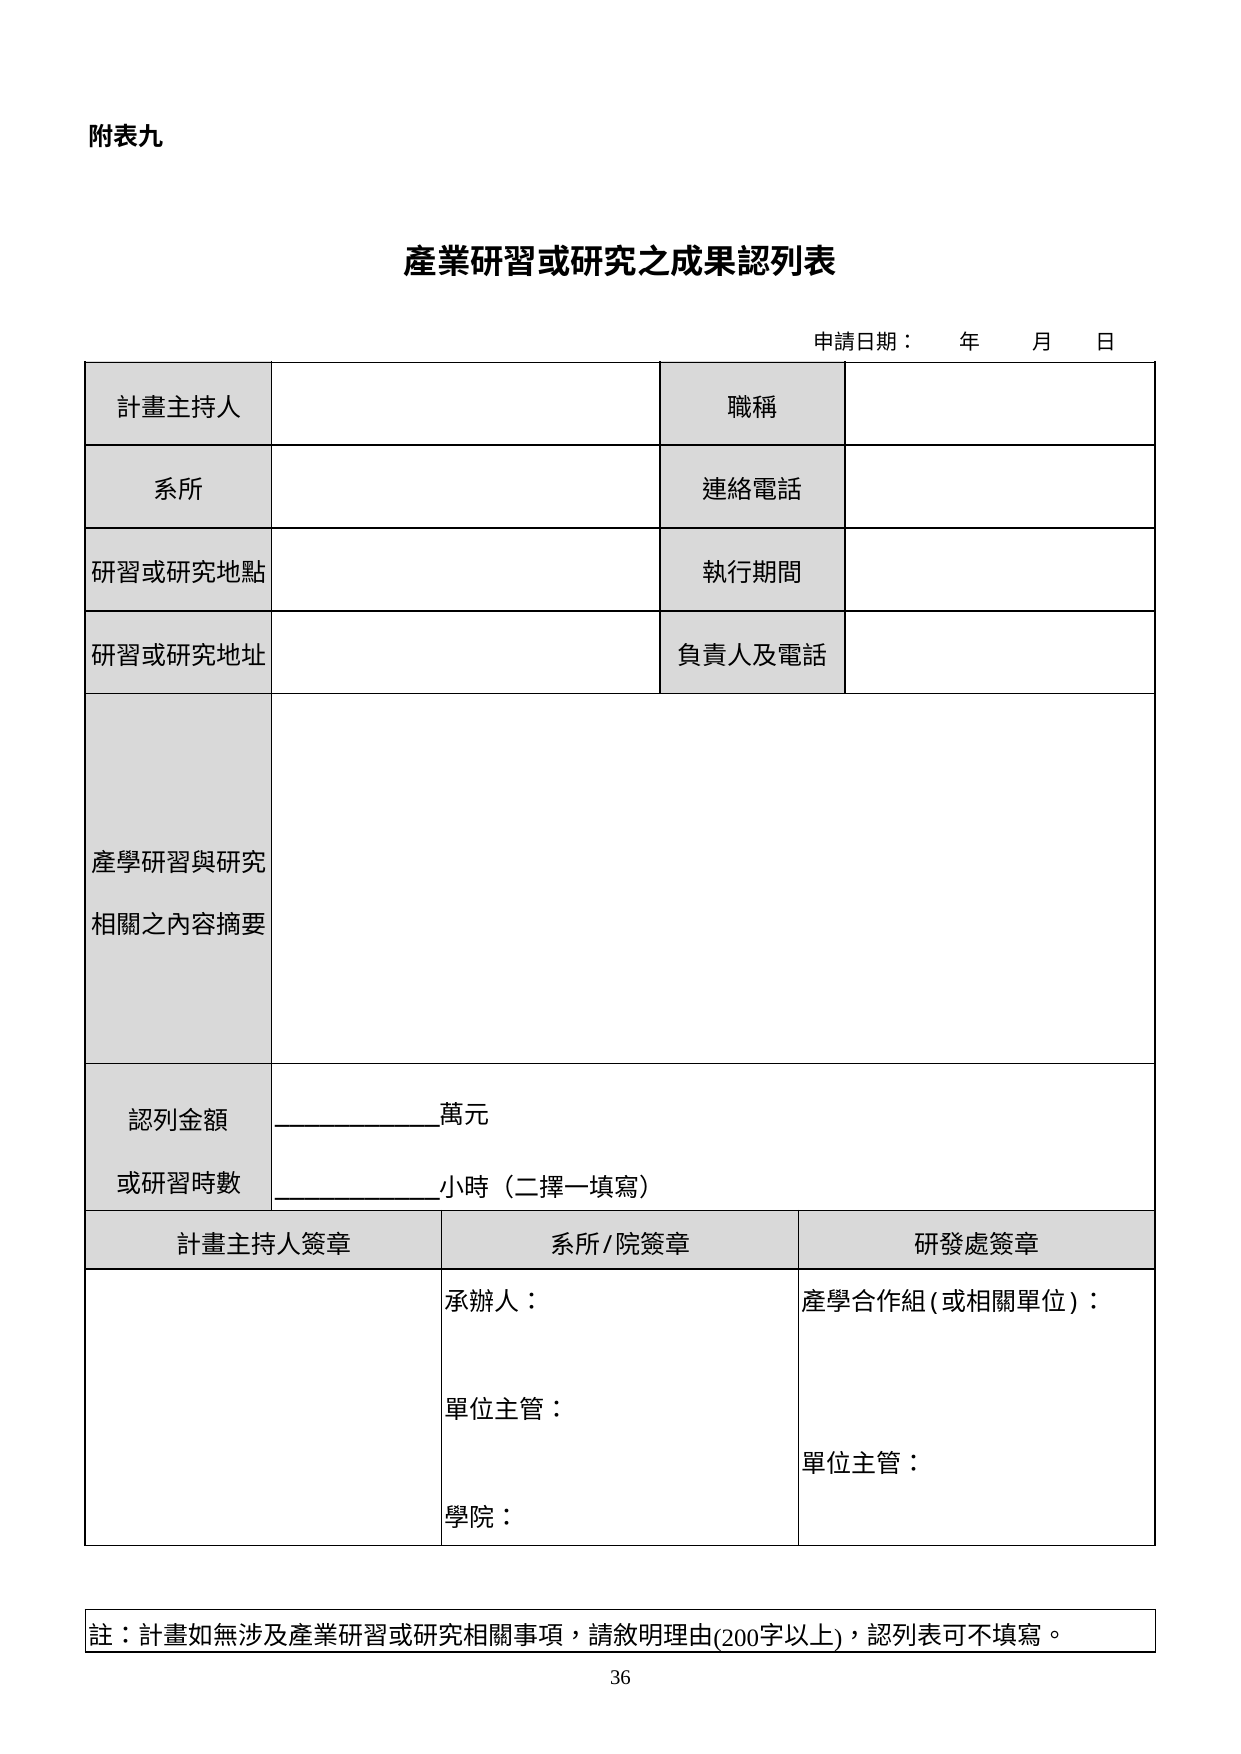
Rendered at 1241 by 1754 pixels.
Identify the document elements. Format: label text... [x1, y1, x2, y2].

table_header 計畫主持人 [86, 363, 271, 444]
table_cell [272, 612, 659, 693]
table_header 註：計畫如無涉及產業研習或研究相關事項，請敘明理由(200字以上)，認列表可不填寫。 [86, 1610, 1155, 1651]
table_cell [272, 446, 659, 527]
table_cell [272, 694, 1154, 1063]
table_cell 負責人及電話 [661, 612, 844, 693]
table_cell [846, 612, 1154, 693]
table_header [846, 363, 1154, 444]
table_header 職稱 [661, 363, 844, 444]
table_cell 計畫主持人簽章 [86, 1211, 441, 1268]
table_header [272, 363, 659, 444]
table_cell 承辦人： 單位主管： 學院： [442, 1270, 798, 1545]
table_cell 產學合作組(或相關單位)： 單位主管： [799, 1270, 1154, 1545]
table_cell [272, 529, 659, 610]
table_cell 系所 [86, 446, 271, 527]
table_cell 執行期間 [661, 529, 844, 610]
text 申請日期： 年 月 日 [89, 299, 1152, 361]
table_cell 研習或研究地址 [86, 612, 271, 693]
text 附表九 [89, 93, 1152, 155]
table_cell [846, 529, 1154, 610]
table_cell [846, 446, 1154, 527]
text 產業研習或研究之成果認列表 [89, 218, 1152, 280]
table_cell 產學研習與研究相關之內容摘要 [86, 694, 271, 1063]
table_cell 認列金額 或研習時數 [86, 1064, 271, 1210]
table_cell 系所/院簽章 [442, 1211, 798, 1268]
table_cell 研習或研究地點 [86, 529, 271, 610]
table_cell 連絡電話 [661, 446, 844, 527]
table_cell ___________萬元 ___________小時（二擇一填寫） [272, 1064, 1154, 1210]
table_cell [86, 1270, 441, 1545]
table_cell 研發處簽章 [799, 1211, 1154, 1268]
